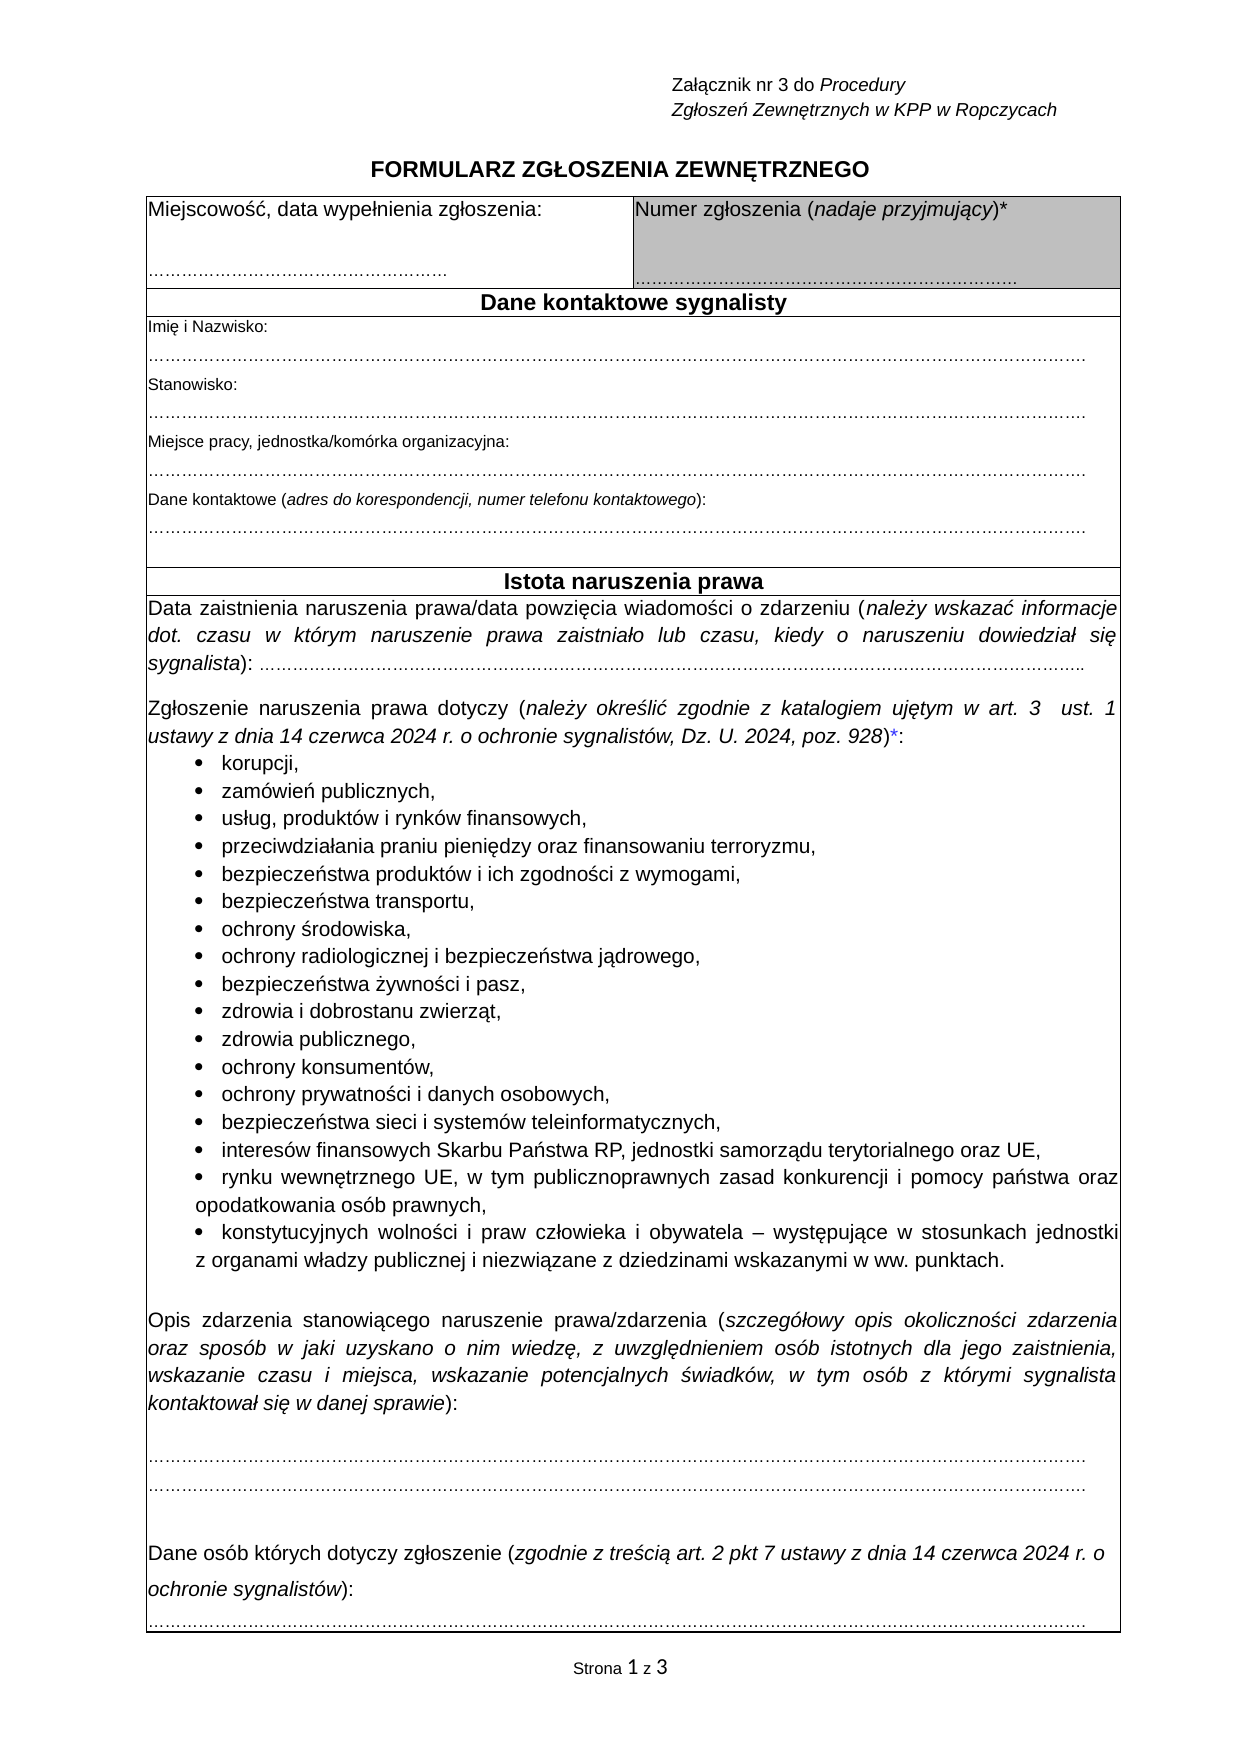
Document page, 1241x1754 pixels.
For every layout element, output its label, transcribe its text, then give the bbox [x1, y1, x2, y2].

table_cell Istota naruszenia prawa [147, 568, 1120, 594]
table_header Numer zgłoszenia (nadaje przyjmujący)* …………………………………………………………… [634, 197, 1120, 288]
table_cell Imię i Nazwisko: ……………………………………………………………………………………………………………………………………………………. Stanowisko: ……………………………………………………………………………………………………………………………………………………. Miejsce pracy, jednostka/komórka organizacyjna: ……………………………………………………………………………………………………………………………………………………. Dane kontaktowe (adres do korespondencji, numer telefonu kontaktowego): ……………………………………………………………………………………………………………………………………………………. [147, 317, 1120, 567]
text Zgłoszeń Zewnętrznych w KPP w Ropczycach [672, 99, 1093, 120]
table_header Miejscowość, data wypełnienia zgłoszenia: ……………………………………………… [147, 197, 633, 288]
text FORMULARZ ZGŁOSZENIA ZEWNĘTRZNEGO [148, 156, 1093, 183]
text Załącznik nr 3 do Procedury [672, 74, 1093, 95]
table_cell Data zaistnienia naruszenia prawa/data powzięcia wiadomości o zdarzeniu (należy wskazać informacje dot. czasu w którym naruszenie prawa zaistniało lub czasu, kiedy o naruszeniu dowiedział się sygnalista): ………………………………………………………………………………………………………………………………….. Zgłoszenie naruszenia prawa dotyczy (należy określić zgodnie z katalogiem ujętym w art. 3 ust. 1 ustawy z dnia 14 czerwca 2024 r. o ochronie sygnalistów, Dz. U. 2024, poz. 928)*: korupcji, zamówień publicznych, usług, produktów i rynków finansowych, przeciwdziałania praniu pieniędzy oraz finansowaniu terroryzmu, bezpieczeństwa produktów i ich zgodności z wymogami, bezpieczeństwa transportu, ochrony środowiska, ochrony radiologicznej i bezpieczeństwa jądrowego, bezpieczeństwa żywności i pasz, zdrowia i dobrostanu zwierząt, zdrowia publicznego, ochrony konsumentów, ochrony prywatności i danych osobowych, bezpieczeństwa sieci i systemów teleinformatycznych, interesów finansowych Skarbu Państwa RP, jednostki samorządu terytorialnego oraz UE, rynku wewnętrznego UE, w tym publicznoprawnych zasad konkurencji i pomocy państwa oraz opodatkowania osób prawnych, konstytucyjnych wolności i praw człowieka i obywatela – występujące w stosunkach jednostki z organami władzy publicznej i niezwiązane z dziedzinami wskazanymi w ww. punktach. Opis zdarzenia stanowiącego naruszenie prawa/zdarzenia (szczegółowy opis okoliczności zdarzenia oraz sposób w jaki uzyskano o nim wiedzę, z uwzględnieniem osób istotnych dla jego zaistnienia, wskazanie czasu i miejsca, wskazanie potencjalnych świadków, w tym osób z którymi sygnalista kontaktował się w danej sprawie): ……………………………………………………………………………………………………………………………………………………. ……………………………………………………………………………………………………………………………………………………. Dane osób których dotyczy zgłoszenie (zgodnie z treścią art. 2 pkt 7 ustawy z dnia 14 czerwca 2024 r. o ochronie sygnalistów): ……………………………………………………………………………………………………………………………………………………. ……………………………………………………………………………………………………………………………………………………. Dane potencjalnych osób powiązanych z sygnalistą (zgodnie z treścią art. 2 pkt 9 ustawy z dnia 14 czerwca 2024 r. o ochronie sygnalistów): ……………………………………………………………………………………………………………………………………………………. ……………………………………………………………………………………………………………………………………………………. Dane potencjalnych świadków zdarzeń, będących podstawą zgłoszenia (imię i nazwisko świadka, stanowisko, miejsce pracy/komórka organizacyjna): ……………………………………………………………………………………………………………………………………………………. ……………………………………………………………………………………………………………………………………………………. Wskazanie dowodów istotnych dla sprawy/ew. załączników do zgłoszenia (należy wskazać wykaz ewentualnej dokumentacji i sposobu jej przekazania do pełnomocnika ds. zgłoszeń, np. jako załączniki do formularza zgłoszenia): …………………………………………………………... ……………………………………………………………………………………………………………………………………………………. ……………………………………………………………………………………………………………………………………………………. Inne informacje dotyczące zgłoszenia: ……………………………………………………………………………………………………………………………………………………. ……………………………………………………………………………………………………………………………………………………. [147, 596, 1120, 1631]
table_cell Dane kontaktowe sygnalisty [147, 289, 1120, 316]
